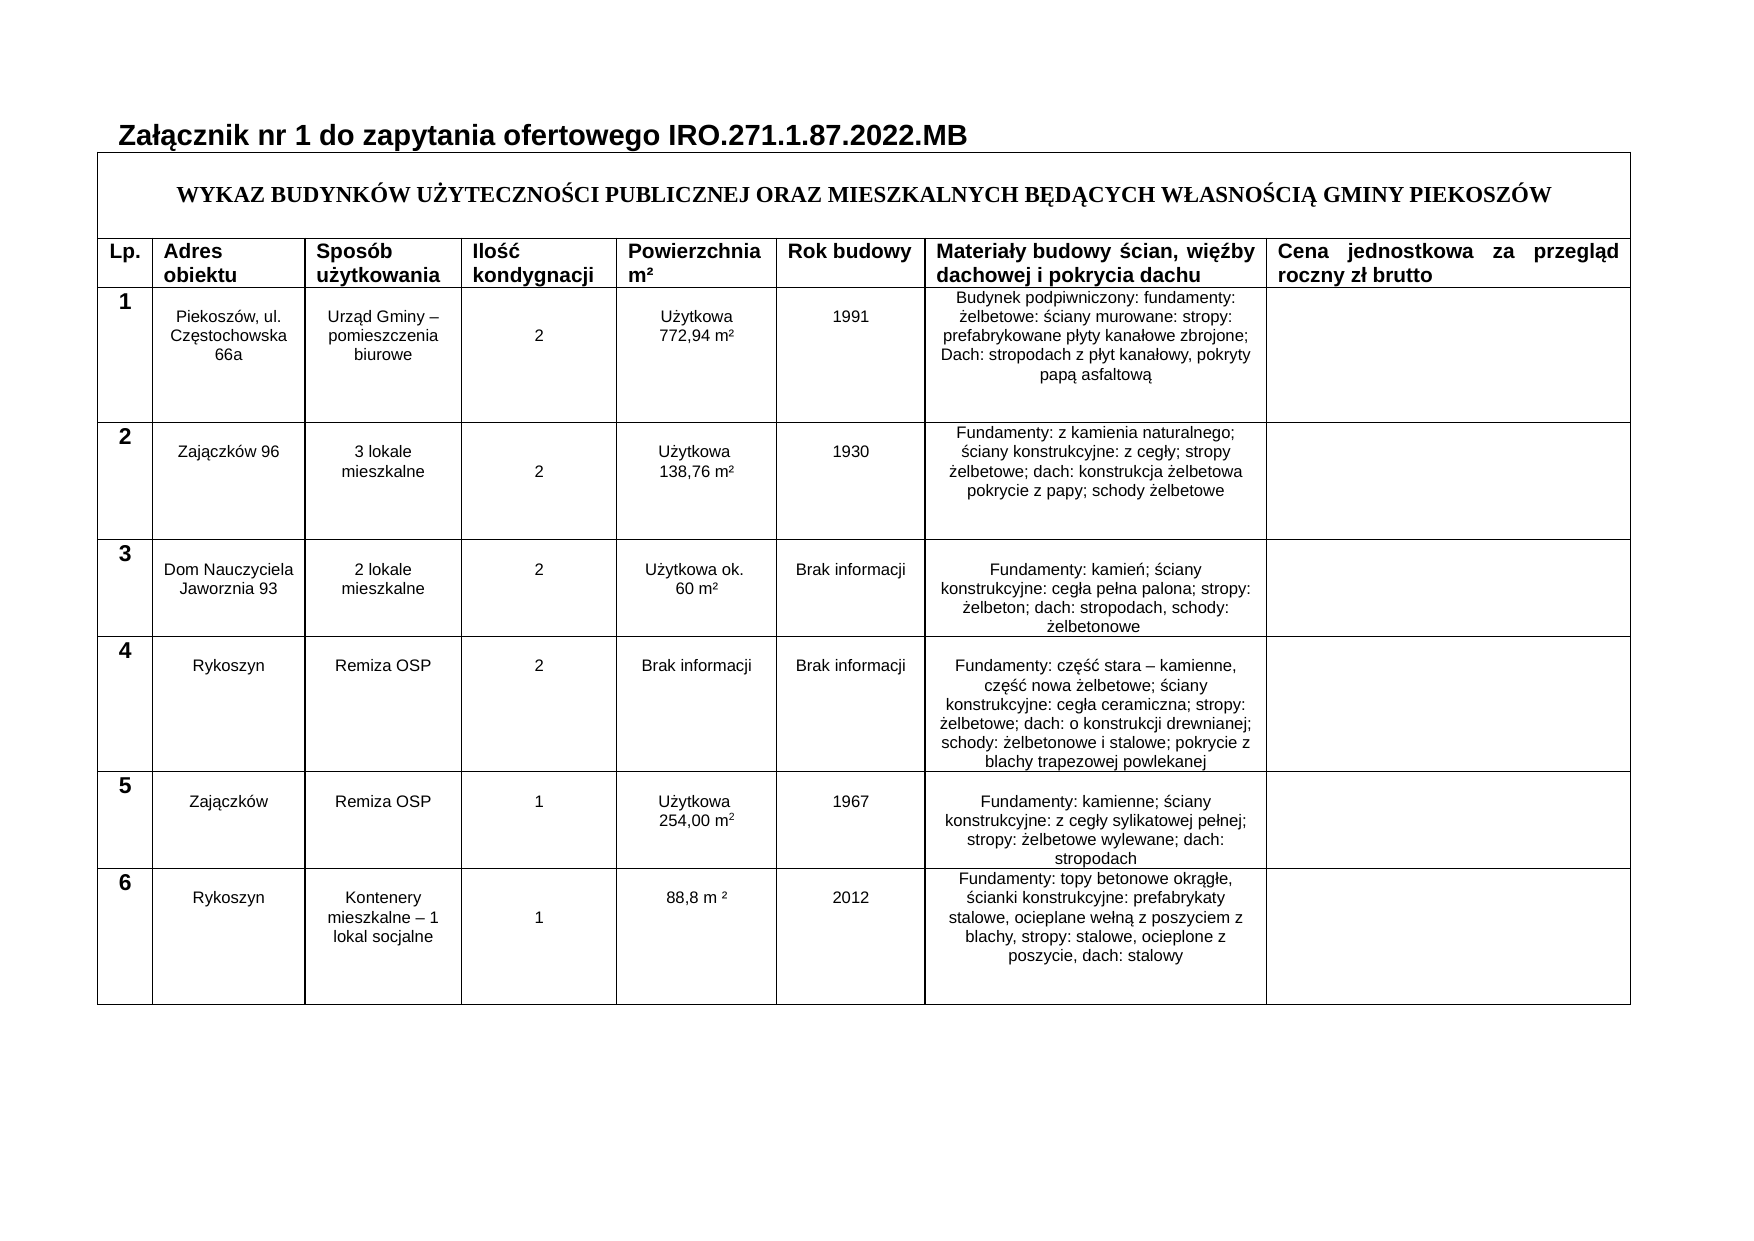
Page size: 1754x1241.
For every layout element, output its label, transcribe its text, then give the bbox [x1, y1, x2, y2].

table_cell 2 [462, 540, 616, 636]
table_cell 4 [98, 637, 152, 771]
table_cell 1 [98, 288, 152, 422]
table_cell [1267, 288, 1630, 422]
table_cell 3 lokale mieszkalne [306, 423, 461, 539]
table_cell Fundamenty: kamień; ściany konstrukcyjne: cegła pełna palona; stropy: żelbeton; dach: stropodach, schody: żelbetonowe [926, 540, 1266, 636]
table_cell [1267, 772, 1630, 868]
table_cell Fundamenty: z kamienia naturalnego; ściany konstrukcyjne: z cegły; stropy żelbetowe; dach: konstrukcja żelbetowa pokrycie z papy; schody żelbetowe [926, 423, 1266, 539]
table_cell 1991 [777, 288, 924, 422]
table_cell 3 [98, 540, 152, 636]
table_cell Użytkowa 138,76 m² [617, 423, 776, 539]
table_cell Rykoszyn [153, 869, 304, 1004]
table_cell 6 [98, 869, 152, 1004]
table_cell Fundamenty: kamienne; ściany konstrukcyjne: z cegły sylikatowej pełnej; stropy: żelbetowe wylewane; dach: stropodach [926, 772, 1266, 868]
table_cell [1267, 423, 1630, 539]
table_cell Brak informacji [777, 637, 924, 771]
table_cell 2 [462, 423, 616, 539]
table_cell Brak informacji [777, 540, 924, 636]
table_cell 1930 [777, 423, 924, 539]
table_cell Materiały budowy ścian, więźby dachowej i pokrycia dachu [926, 239, 1266, 287]
table_cell [1267, 637, 1630, 771]
table_cell 2 lokale mieszkalne [306, 540, 461, 636]
table_cell 1967 [777, 772, 924, 868]
table_cell 1 [462, 772, 616, 868]
text Załącznik nr 1 do zapytania ofertowego IRO.271.1.87.2022.MB [118, 118, 1636, 152]
table_cell [1267, 540, 1630, 636]
table_cell Fundamenty: topy betonowe okrągłe, ścianki konstrukcyjne: prefabrykaty stalowe, ocieplane wełną z poszyciem z blachy, stropy: stalowe, ocieplone z poszycie, dach: stalowy [926, 869, 1266, 1004]
table_cell Lp. [98, 239, 152, 287]
table_cell [1267, 869, 1630, 1004]
table_cell Fundamenty: część stara – kamienne, część nowa żelbetowe; ściany konstrukcyjne: cegła ceramiczna; stropy: żelbetowe; dach: o konstrukcji drewnianej; schody: żelbetonowe i stalowe; pokrycie z blachy trapezowej powlekanej [926, 637, 1266, 771]
table_cell Kontenery mieszkalne – 1 lokal socjalne [306, 869, 461, 1004]
table_cell Remiza OSP [306, 772, 461, 868]
table_cell Ilość kondygnacji [462, 239, 616, 287]
table_cell Adres obiektu [153, 239, 304, 287]
table_cell 88,8 m ² [617, 869, 776, 1004]
table_cell Użytkowa 772,94 m² [617, 288, 776, 422]
table_cell Zajączków [153, 772, 304, 868]
table_cell 2 [98, 423, 152, 539]
table_cell Urząd Gminy – pomieszczenia biurowe [306, 288, 461, 422]
table_cell Piekoszów, ul. Częstochowska 66a [153, 288, 304, 422]
table_cell Użytkowa 254,00 m2 [617, 772, 776, 868]
table_cell 5 [98, 772, 152, 868]
table_cell Brak informacji [617, 637, 776, 771]
table_cell Budynek podpiwniczony: fundamenty: żelbetowe: ściany murowane: stropy: prefabrykowane płyty kanałowe zbrojone; Dach: stropodach z płyt kanałowy, pokryty papą asfaltową [926, 288, 1266, 422]
table_cell Cena jednostkowa za przegląd roczny zł brutto [1267, 239, 1630, 287]
table_cell Dom Nauczyciela Jaworznia 93 [153, 540, 304, 636]
table_cell Powierzchnia m² [617, 239, 776, 287]
table_cell 2 [462, 637, 616, 771]
table_cell Rok budowy [777, 239, 924, 287]
table_cell 1 [462, 869, 616, 1004]
table_cell 2 [462, 288, 616, 422]
table_cell Użytkowa ok. 60 m² [617, 540, 776, 636]
table_cell Remiza OSP [306, 637, 461, 771]
table_cell Rykoszyn [153, 637, 304, 771]
table_cell 2012 [777, 869, 924, 1004]
table_cell Zajączków 96 [153, 423, 304, 539]
table_header WYKAZ BUDYNKÓW UŻYTECZNOŚCI PUBLICZNEJ ORAZ MIESZKALNYCH BĘDĄCYCH WŁASNOŚCIĄ GMINY PIEKOSZÓW [98, 153, 1630, 238]
table_cell Sposób użytkowania [306, 239, 461, 287]
